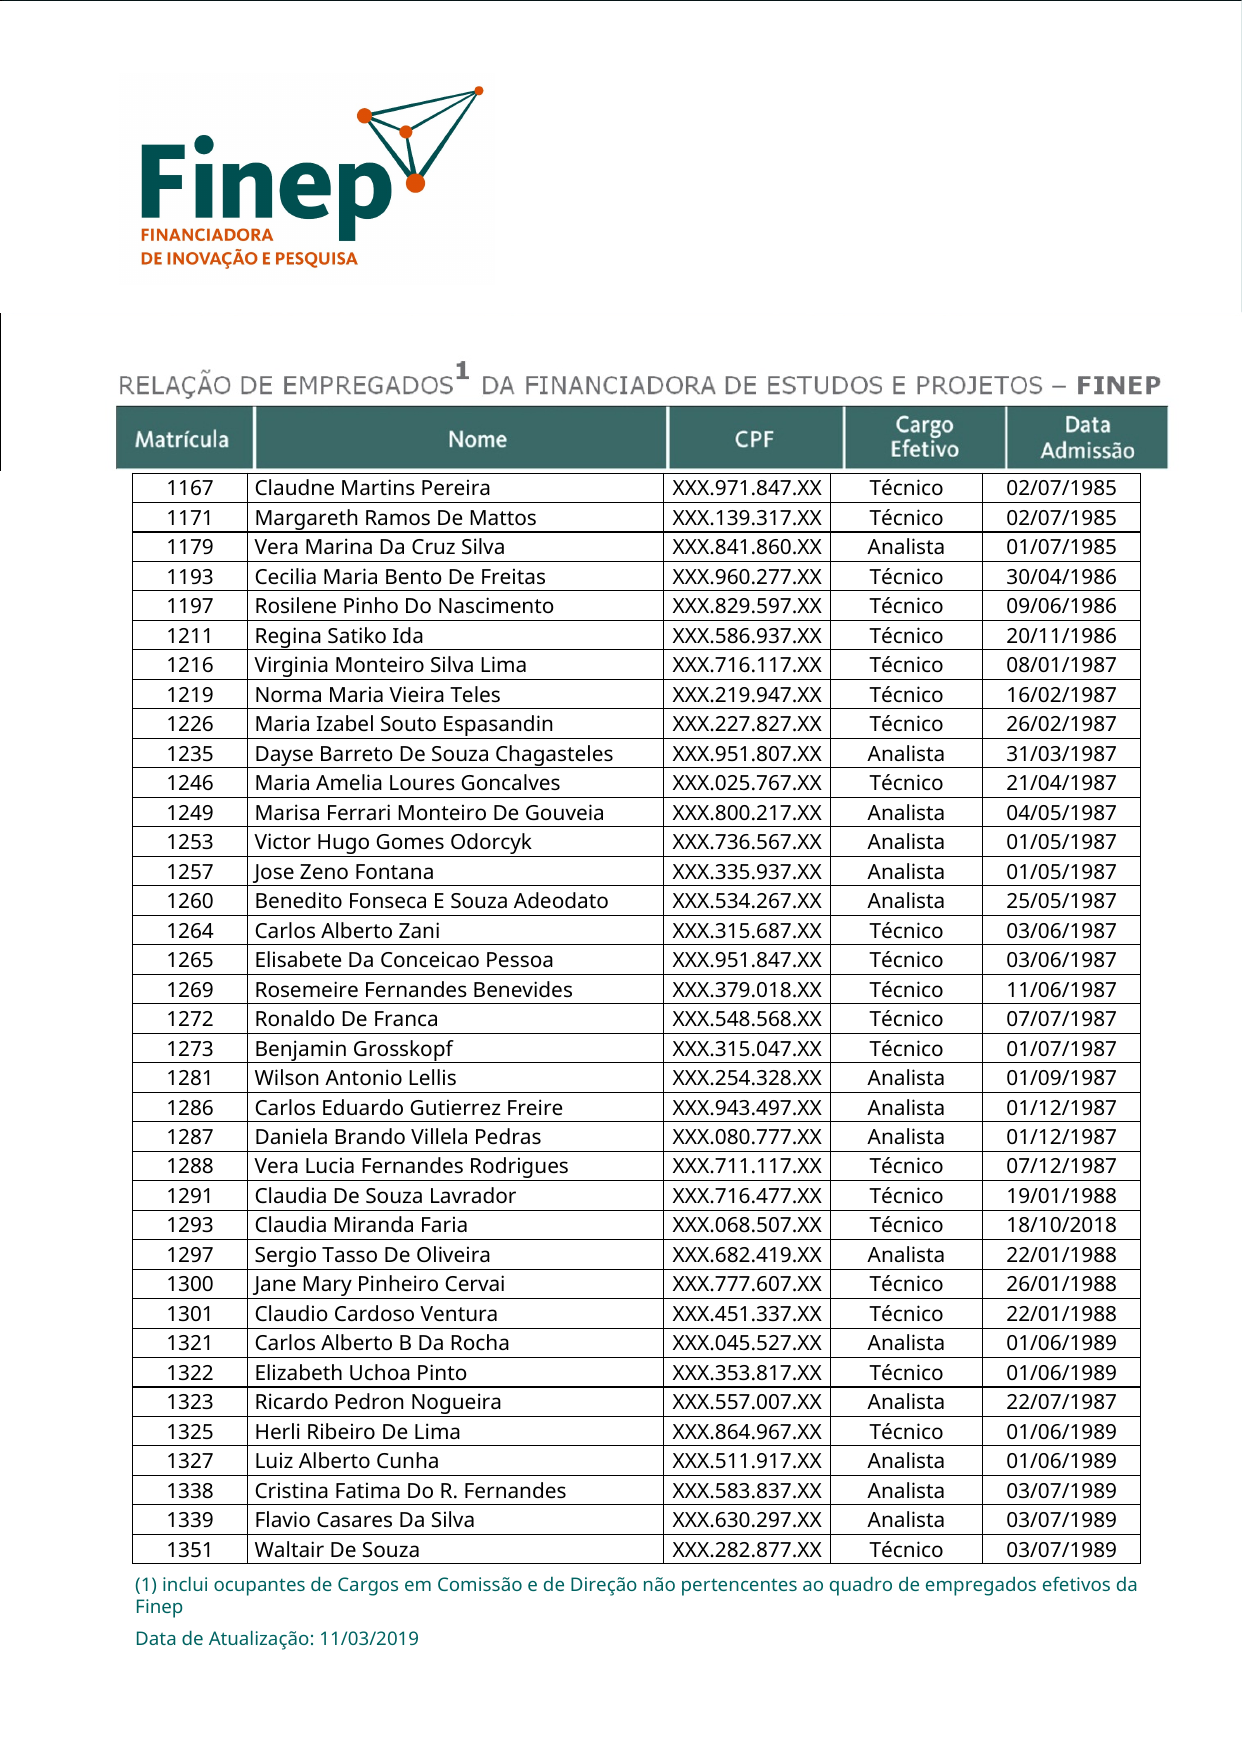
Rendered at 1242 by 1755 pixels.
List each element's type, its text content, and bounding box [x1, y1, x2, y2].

table_cell 18/10/2018 [983, 1211, 1140, 1239]
table_cell 1272 [133, 1004, 247, 1033]
table_cell Analista [831, 1122, 982, 1151]
table_cell Vera Lucia Fernandes Rodrigues [248, 1152, 663, 1180]
table_cell 1216 [133, 650, 247, 679]
table_cell XXX.841.860.XX [664, 533, 830, 561]
table_cell 1287 [133, 1122, 247, 1151]
table_cell XXX.716.117.XX [664, 650, 830, 679]
table_cell 1197 [133, 591, 247, 620]
table_cell XXX.511.917.XX [664, 1446, 830, 1475]
table_cell Analista [831, 798, 982, 826]
table_cell 03/07/1989 [983, 1476, 1140, 1504]
table_cell Analista [831, 1388, 982, 1416]
table_cell 02/07/1985 [983, 474, 1140, 502]
table_cell XXX.315.687.XX [664, 916, 830, 944]
table_cell 1265 [133, 945, 247, 974]
table_cell 1300 [133, 1270, 247, 1298]
table_cell 01/07/1987 [983, 1034, 1140, 1062]
table_cell 09/06/1986 [983, 591, 1140, 620]
table_cell XXX.139.317.XX [664, 503, 830, 531]
table_cell 22/01/1988 [983, 1299, 1140, 1327]
table_cell 1253 [133, 827, 247, 856]
table_cell Luiz Alberto Cunha [248, 1446, 663, 1475]
table_cell 22/07/1987 [983, 1388, 1140, 1416]
table_cell 01/12/1987 [983, 1093, 1140, 1121]
table_cell XXX.829.597.XX [664, 591, 830, 620]
table_cell Jose Zeno Fontana [248, 857, 663, 885]
table_cell XXX.025.767.XX [664, 768, 830, 797]
table_cell 20/11/1986 [983, 621, 1140, 649]
table_cell XXX.682.419.XX [664, 1240, 830, 1268]
table_cell Maria Izabel Souto Espasandin [248, 709, 663, 738]
table_cell XXX.800.217.XX [664, 798, 830, 826]
table_cell 1226 [133, 709, 247, 738]
table_cell XXX.227.827.XX [664, 709, 830, 738]
table_cell Waltair De Souza [248, 1535, 663, 1563]
table_cell XXX.943.497.XX [664, 1093, 830, 1121]
table_cell 1281 [133, 1063, 247, 1092]
table_cell 1235 [133, 739, 247, 767]
table_cell 1322 [133, 1358, 247, 1386]
table_cell Técnico [831, 768, 982, 797]
table_cell Dayse Barreto De Souza Chagasteles [248, 739, 663, 767]
table_cell XXX.716.477.XX [664, 1181, 830, 1209]
table_cell Sergio Tasso De Oliveira [248, 1240, 663, 1268]
table_cell 01/05/1987 [983, 857, 1140, 885]
table_cell Herli Ribeiro De Lima [248, 1417, 663, 1445]
table_cell XXX.379.018.XX [664, 975, 830, 1003]
table_cell Benjamin Grosskopf [248, 1034, 663, 1062]
table_cell Marisa Ferrari Monteiro De Gouveia [248, 798, 663, 826]
table_cell XXX.630.297.XX [664, 1505, 830, 1534]
table_cell Carlos Alberto B Da Rocha [248, 1329, 663, 1357]
table_cell Técnico [831, 1152, 982, 1180]
table_cell 1327 [133, 1446, 247, 1475]
table_cell XXX.219.947.XX [664, 680, 830, 708]
table_cell 1171 [133, 503, 247, 531]
table_cell Norma Maria Vieira Teles [248, 680, 663, 708]
table_cell Analista [831, 857, 982, 885]
table_cell Rosemeire Fernandes Benevides [248, 975, 663, 1003]
table_cell 08/01/1987 [983, 650, 1140, 679]
table_cell Benedito Fonseca E Souza Adeodato [248, 886, 663, 915]
table_cell Virginia Monteiro Silva Lima [248, 650, 663, 679]
table_cell Wilson Antonio Lellis [248, 1063, 663, 1092]
table_cell XXX.045.527.XX [664, 1329, 830, 1357]
table_cell Regina Satiko Ida [248, 621, 663, 649]
table_cell Técnico [831, 1417, 982, 1445]
table_cell 1249 [133, 798, 247, 826]
table_cell Técnico [831, 1535, 982, 1563]
table_cell 1301 [133, 1299, 247, 1327]
table_cell Flavio Casares Da Silva [248, 1505, 663, 1534]
table_cell 1325 [133, 1417, 247, 1445]
table_cell 1193 [133, 562, 247, 590]
table_cell XXX.583.837.XX [664, 1476, 830, 1504]
table_cell XXX.534.267.XX [664, 886, 830, 915]
table_cell 01/09/1987 [983, 1063, 1140, 1092]
table_cell 1291 [133, 1181, 247, 1209]
table_cell 16/02/1987 [983, 680, 1140, 708]
table_cell 04/05/1987 [983, 798, 1140, 826]
table_cell Victor Hugo Gomes Odorcyk [248, 827, 663, 856]
table_cell Margareth Ramos De Mattos [248, 503, 663, 531]
table_cell 1273 [133, 1034, 247, 1062]
table_cell 11/06/1987 [983, 975, 1140, 1003]
table_cell XXX.971.847.XX [664, 474, 830, 502]
table_cell 1257 [133, 857, 247, 885]
table_cell Técnico [831, 1299, 982, 1327]
table_cell Técnico [831, 562, 982, 590]
table_cell XXX.711.117.XX [664, 1152, 830, 1180]
table_cell Analista [831, 1446, 982, 1475]
table_cell 25/05/1987 [983, 886, 1140, 915]
table_cell XXX.451.337.XX [664, 1299, 830, 1327]
table_cell 1286 [133, 1093, 247, 1121]
table_cell XXX.864.967.XX [664, 1417, 830, 1445]
table_cell 31/03/1987 [983, 739, 1140, 767]
table_cell Analista [831, 886, 982, 915]
table_cell 03/06/1987 [983, 945, 1140, 974]
table_cell Rosilene Pinho Do Nascimento [248, 591, 663, 620]
table_cell 1211 [133, 621, 247, 649]
table_cell 1297 [133, 1240, 247, 1268]
table_cell Técnico [831, 945, 982, 974]
table_cell Analista [831, 1476, 982, 1504]
table_cell XXX.960.277.XX [664, 562, 830, 590]
table_cell 1323 [133, 1388, 247, 1416]
table_cell XXX.335.937.XX [664, 857, 830, 885]
table_cell Técnico [831, 1358, 982, 1386]
table_cell 01/06/1989 [983, 1358, 1140, 1386]
table_cell XXX.951.807.XX [664, 739, 830, 767]
table_cell 03/07/1989 [983, 1505, 1140, 1534]
table_cell 1219 [133, 680, 247, 708]
table_cell Claudne Martins Pereira [248, 474, 663, 502]
table_cell Técnico [831, 709, 982, 738]
table_cell 1338 [133, 1476, 247, 1504]
table_cell XXX.254.328.XX [664, 1063, 830, 1092]
table_cell XXX.951.847.XX [664, 945, 830, 974]
table_cell Analista [831, 739, 982, 767]
table_cell Técnico [831, 1270, 982, 1298]
table_cell Jane Mary Pinheiro Cervai [248, 1270, 663, 1298]
table_cell 01/06/1989 [983, 1417, 1140, 1445]
table_cell XXX.068.507.XX [664, 1211, 830, 1239]
table_cell 26/01/1988 [983, 1270, 1140, 1298]
table_cell Analista [831, 1063, 982, 1092]
table_cell 02/07/1985 [983, 503, 1140, 531]
table_cell 1321 [133, 1329, 247, 1357]
table_cell Técnico [831, 591, 982, 620]
table_cell 19/01/1988 [983, 1181, 1140, 1209]
table_cell Analista [831, 827, 982, 856]
table_cell Daniela Brando Villela Pedras [248, 1122, 663, 1151]
table_cell Cristina Fatima Do R. Fernandes [248, 1476, 663, 1504]
table_cell XXX.736.567.XX [664, 827, 830, 856]
table_cell 21/04/1987 [983, 768, 1140, 797]
table_cell 03/07/1989 [983, 1535, 1140, 1563]
table_cell Técnico [831, 1211, 982, 1239]
table_cell Analista [831, 1093, 982, 1121]
table_cell Cecilia Maria Bento De Freitas [248, 562, 663, 590]
table_cell 1293 [133, 1211, 247, 1239]
table_cell Claudia De Souza Lavrador [248, 1181, 663, 1209]
table_cell Maria Amelia Loures Goncalves [248, 768, 663, 797]
table_cell Claudia Miranda Faria [248, 1211, 663, 1239]
table_cell 01/06/1989 [983, 1329, 1140, 1357]
table_cell XXX.282.877.XX [664, 1535, 830, 1563]
table_cell Analista [831, 1329, 982, 1357]
table_cell XXX.315.047.XX [664, 1034, 830, 1062]
table_cell 1167 [133, 474, 247, 502]
table_cell Técnico [831, 650, 982, 679]
table_cell XXX.080.777.XX [664, 1122, 830, 1151]
table_cell XXX.548.568.XX [664, 1004, 830, 1033]
table_cell 07/07/1987 [983, 1004, 1140, 1033]
table_cell Carlos Eduardo Gutierrez Freire [248, 1093, 663, 1121]
table_cell Vera Marina Da Cruz Silva [248, 533, 663, 561]
table_cell Carlos Alberto Zani [248, 916, 663, 944]
table_cell 01/05/1987 [983, 827, 1140, 856]
table_cell 1179 [133, 533, 247, 561]
table_cell Analista [831, 1505, 982, 1534]
table_cell Ricardo Pedron Nogueira [248, 1388, 663, 1416]
table_cell 30/04/1986 [983, 562, 1140, 590]
table_cell Técnico [831, 680, 982, 708]
table_cell 1351 [133, 1535, 247, 1563]
table_cell 01/06/1989 [983, 1446, 1140, 1475]
table_cell 01/07/1985 [983, 533, 1140, 561]
table_cell Claudio Cardoso Ventura [248, 1299, 663, 1327]
table_cell Técnico [831, 621, 982, 649]
table_cell 07/12/1987 [983, 1152, 1140, 1180]
table_cell 1269 [133, 975, 247, 1003]
table_cell Analista [831, 1240, 982, 1268]
table_cell XXX.586.937.XX [664, 621, 830, 649]
table_cell 26/02/1987 [983, 709, 1140, 738]
table_cell XXX.557.007.XX [664, 1388, 830, 1416]
table_cell 1246 [133, 768, 247, 797]
table_cell Técnico [831, 975, 982, 1003]
table_cell Elizabeth Uchoa Pinto [248, 1358, 663, 1386]
table_cell Técnico [831, 474, 982, 502]
table_cell Elisabete Da Conceicao Pessoa [248, 945, 663, 974]
table_cell 1339 [133, 1505, 247, 1534]
table_cell Técnico [831, 503, 982, 531]
table_cell 22/01/1988 [983, 1240, 1140, 1268]
table_cell Técnico [831, 1034, 982, 1062]
table_cell 1264 [133, 916, 247, 944]
table_cell 03/06/1987 [983, 916, 1140, 944]
table_cell Técnico [831, 916, 982, 944]
table_cell 1288 [133, 1152, 247, 1180]
table_cell XXX.777.607.XX [664, 1270, 830, 1298]
table_cell XXX.353.817.XX [664, 1358, 830, 1386]
table_cell Técnico [831, 1004, 982, 1033]
table_cell Ronaldo De Franca [248, 1004, 663, 1033]
table_cell Técnico [831, 1181, 982, 1209]
table_cell Analista [831, 533, 982, 561]
table_cell 1260 [133, 886, 247, 915]
table_cell 01/12/1987 [983, 1122, 1140, 1151]
